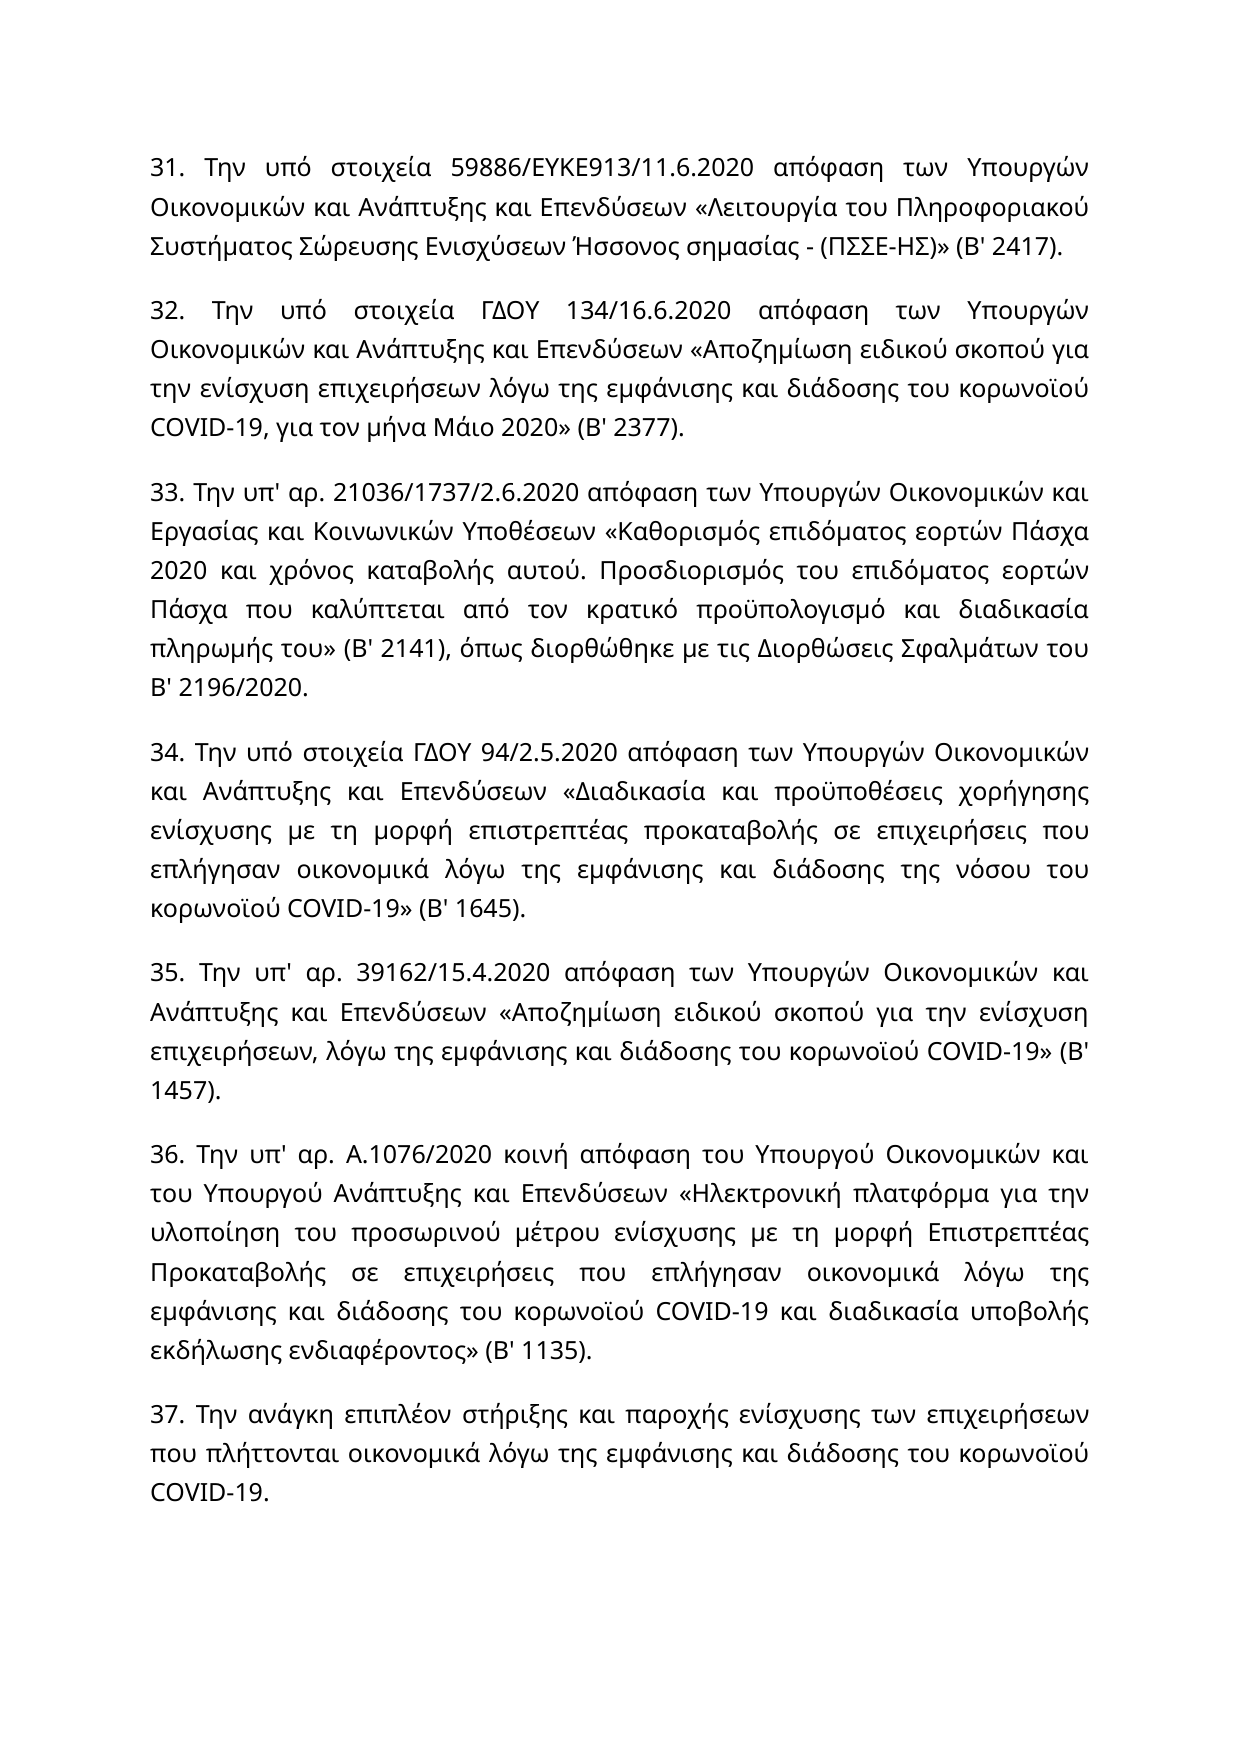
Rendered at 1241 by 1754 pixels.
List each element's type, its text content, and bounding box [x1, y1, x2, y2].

text 36. Την υπ' αρ. Α.1076/2020 κοινή απόφαση του Υπουργού Οικονομικών και του Υπουργού Ανάπτυξης και Επενδύσεων «Ηλεκτρονική πλατφόρμα για την υλοποίηση του προσωρινού μέτρου ενίσχυσης με τη μορφή Επιστρεπτέας Προκαταβολής σε επιχειρήσεις που επλήγησαν οικονομικά λόγω της εμφάνισης και διάδοσης του κορωνοϊού COVID-19 και διαδικασία υποβολής εκδήλωσης ενδιαφέροντος» (Β' 1135). [150, 1137, 1090, 1367]
text 35. Την υπ' αρ. 39162/15.4.2020 απόφαση των Υπουργών Οικονομικών και Ανάπτυξης και Επενδύσεων «Αποζημίωση ειδικού σκοπού για την ενίσχυση επιχειρήσεων, λόγω της εμφάνισης και διάδοσης του κορωνοϊού COVID-19» (Β' 1457). [150, 955, 1090, 1107]
text 31. Την υπό στοιχεία 59886/ΕΥΚΕ913/11.6.2020 απόφαση των Υπουργών Οικονομικών και Ανάπτυξης και Επενδύσεων «Λειτουργία του Πληροφοριακού Συστήματος Σώρευσης Ενισχύσεων Ήσσονος σημασίας - (ΠΣΣΕ-ΗΣ)» (Β' 2417). [150, 150, 1090, 262]
text 34. Την υπό στοιχεία ΓΔΟΥ 94/2.5.2020 απόφαση των Υπουργών Οικονομικών και Ανάπτυξης και Επενδύσεων «Διαδικασία και προϋποθέσεις χορήγησης ενίσχυσης με τη μορφή επιστρεπτέας προκαταβολής σε επιχειρήσεις που επλήγησαν οικονομικά λόγω της εμφάνισης και διάδοσης της νόσου του κορωνοϊού COVID-19» (Β' 1645). [150, 734, 1090, 925]
text 33. Την υπ' αρ. 21036/1737/2.6.2020 απόφαση των Υπουργών Οικονομικών και Εργασίας και Κοινωνικών Υποθέσεων «Καθορισμός επιδόματος εορτών Πάσχα 2020 και χρόνος καταβολής αυτού. Προσδιορισμός του επιδόματος εορτών Πάσχα που καλύπτεται από τον κρατικό προϋπολογισμό και διαδικασία πληρωμής του» (Β' 2141), όπως διορθώθηκε με τις Διορθώσεις Σφαλμάτων του Β' 2196/2020. [150, 474, 1090, 704]
text 37. Την ανάγκη επιπλέον στήριξης και παροχής ενίσχυσης των επιχειρήσεων που πλήττονται οικονομικά λόγω της εμφάνισης και διάδοσης του κορωνοϊού COVID-19. [150, 1397, 1090, 1509]
text 32. Την υπό στοιχεία ΓΔΟΥ 134/16.6.2020 απόφαση των Υπουργών Οικονομικών και Ανάπτυξης και Επενδύσεων «Αποζημίωση ειδικού σκοπού για την ενίσχυση επιχειρήσεων λόγω της εμφάνισης και διάδοσης του κορωνοϊού COVID-19, για τον μήνα Μάιο 2020» (Β' 2377). [150, 292, 1090, 444]
